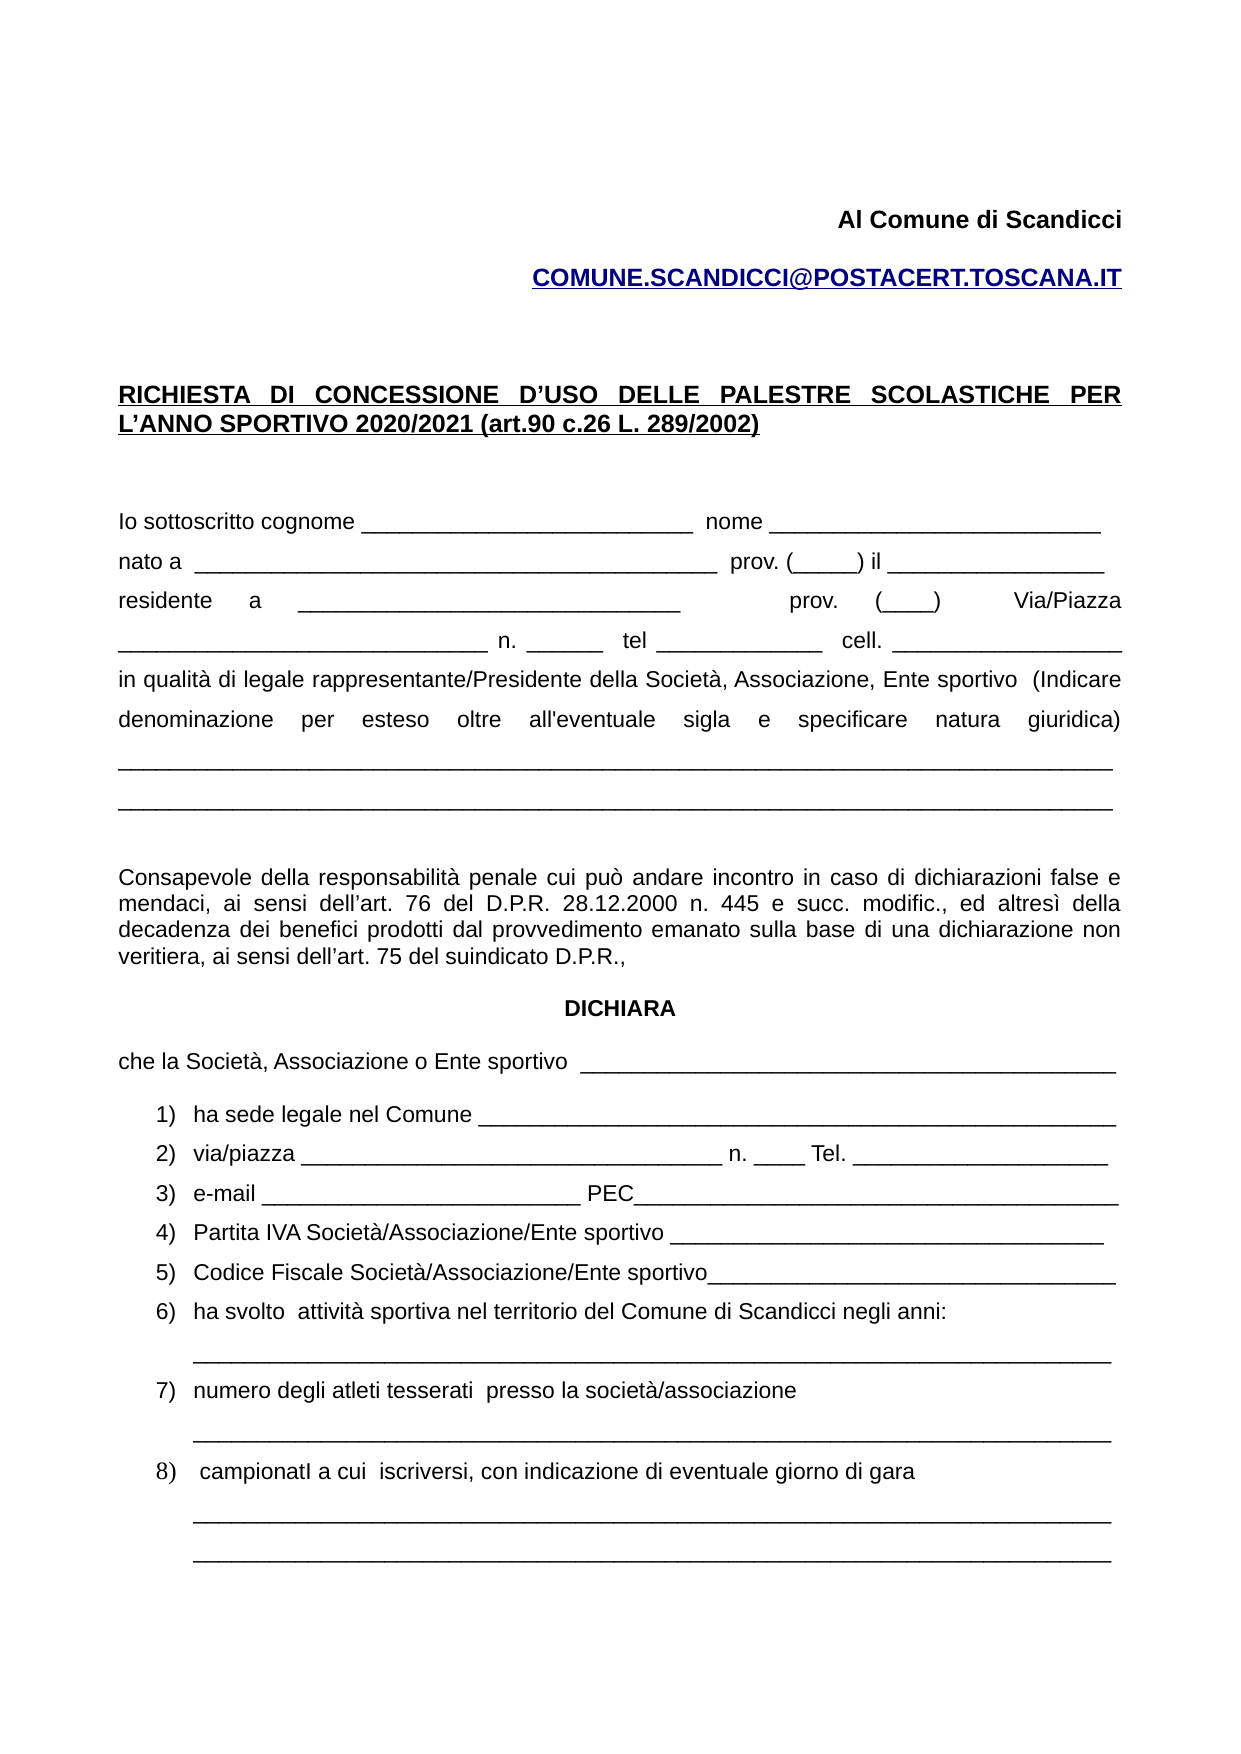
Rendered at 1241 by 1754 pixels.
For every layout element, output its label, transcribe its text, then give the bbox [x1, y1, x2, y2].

list ha sede legale nel Comune __________________________________________________ [156, 1101, 1122, 1127]
text Consapevole della responsabilità penale cui può andare incontro in caso di dichiarazioni false e mendaci, ai sensi dell’art. 76 del D.P.R. 28.12.2000 n. 445 e succ. modific., ed altresì della decadenza dei benefici prodotti dal provvedimento emanato sulla base di una dichiarazione non veritiera, ai sensi dell’art. 75 del suindicato D.P.R., [118, 864, 1122, 969]
list Codice Fiscale Società/Associazione/Ente sportivo________________________________ [156, 1259, 1122, 1285]
text RICHIESTA DI CONCESSIONE D’USO DELLE PALESTRE SCOLASTICHE PER [118, 380, 1122, 405]
text nato a _________________________________________ prov. (_____) il _________________ [118, 548, 1122, 574]
list via/piazza _________________________________ n. ____ Tel. ____________________ [156, 1140, 1122, 1167]
text COMUNE.SCANDICCI@POSTACERT.TOSCANA.IT [118, 234, 1122, 291]
list numero degli atleti tesserati presso la società/associazione ________________________________________________________________________ [156, 1377, 1122, 1443]
list ha svolto attività sportiva nel territorio del Comune di Scandicci negli anni: ________________________________________________________________________ [156, 1298, 1122, 1364]
list campionatI a cui iscriversi, con indicazione di eventuale giorno di gara ________________________________________________________________________________________________________________________________________________ [156, 1456, 1122, 1564]
text ______________________________________________________________________________ [118, 785, 1122, 811]
text che la Società, Associazione o Ente sportivo __________________________________________ [118, 1048, 1122, 1074]
text DICHIARA [118, 995, 1122, 1022]
text residente a ______________________________ prov. (____) Via/Piazza _____________________________ n. ______ tel _____________ cell. __________________ in qualità di legale rappresentante/Presidente della Società, Associazione, Ente sportivo (Indicare denominazione per esteso oltre all'eventuale sigla e specificare natura giuridica) ______________________________________________________________________________ [118, 587, 1122, 772]
list e-mail _________________________ PEC______________________________________ [156, 1180, 1122, 1206]
text L’ANNO SPORTIVO 2020/2021 (art.90 c.26 L. 289/2002) [118, 406, 1122, 438]
list Partita IVA Società/Associazione/Ente sportivo __________________________________ [156, 1219, 1122, 1246]
text Al Comune di Scandicci [118, 205, 1122, 234]
text Io sottoscritto cognome __________________________ nome __________________________ [118, 508, 1122, 535]
